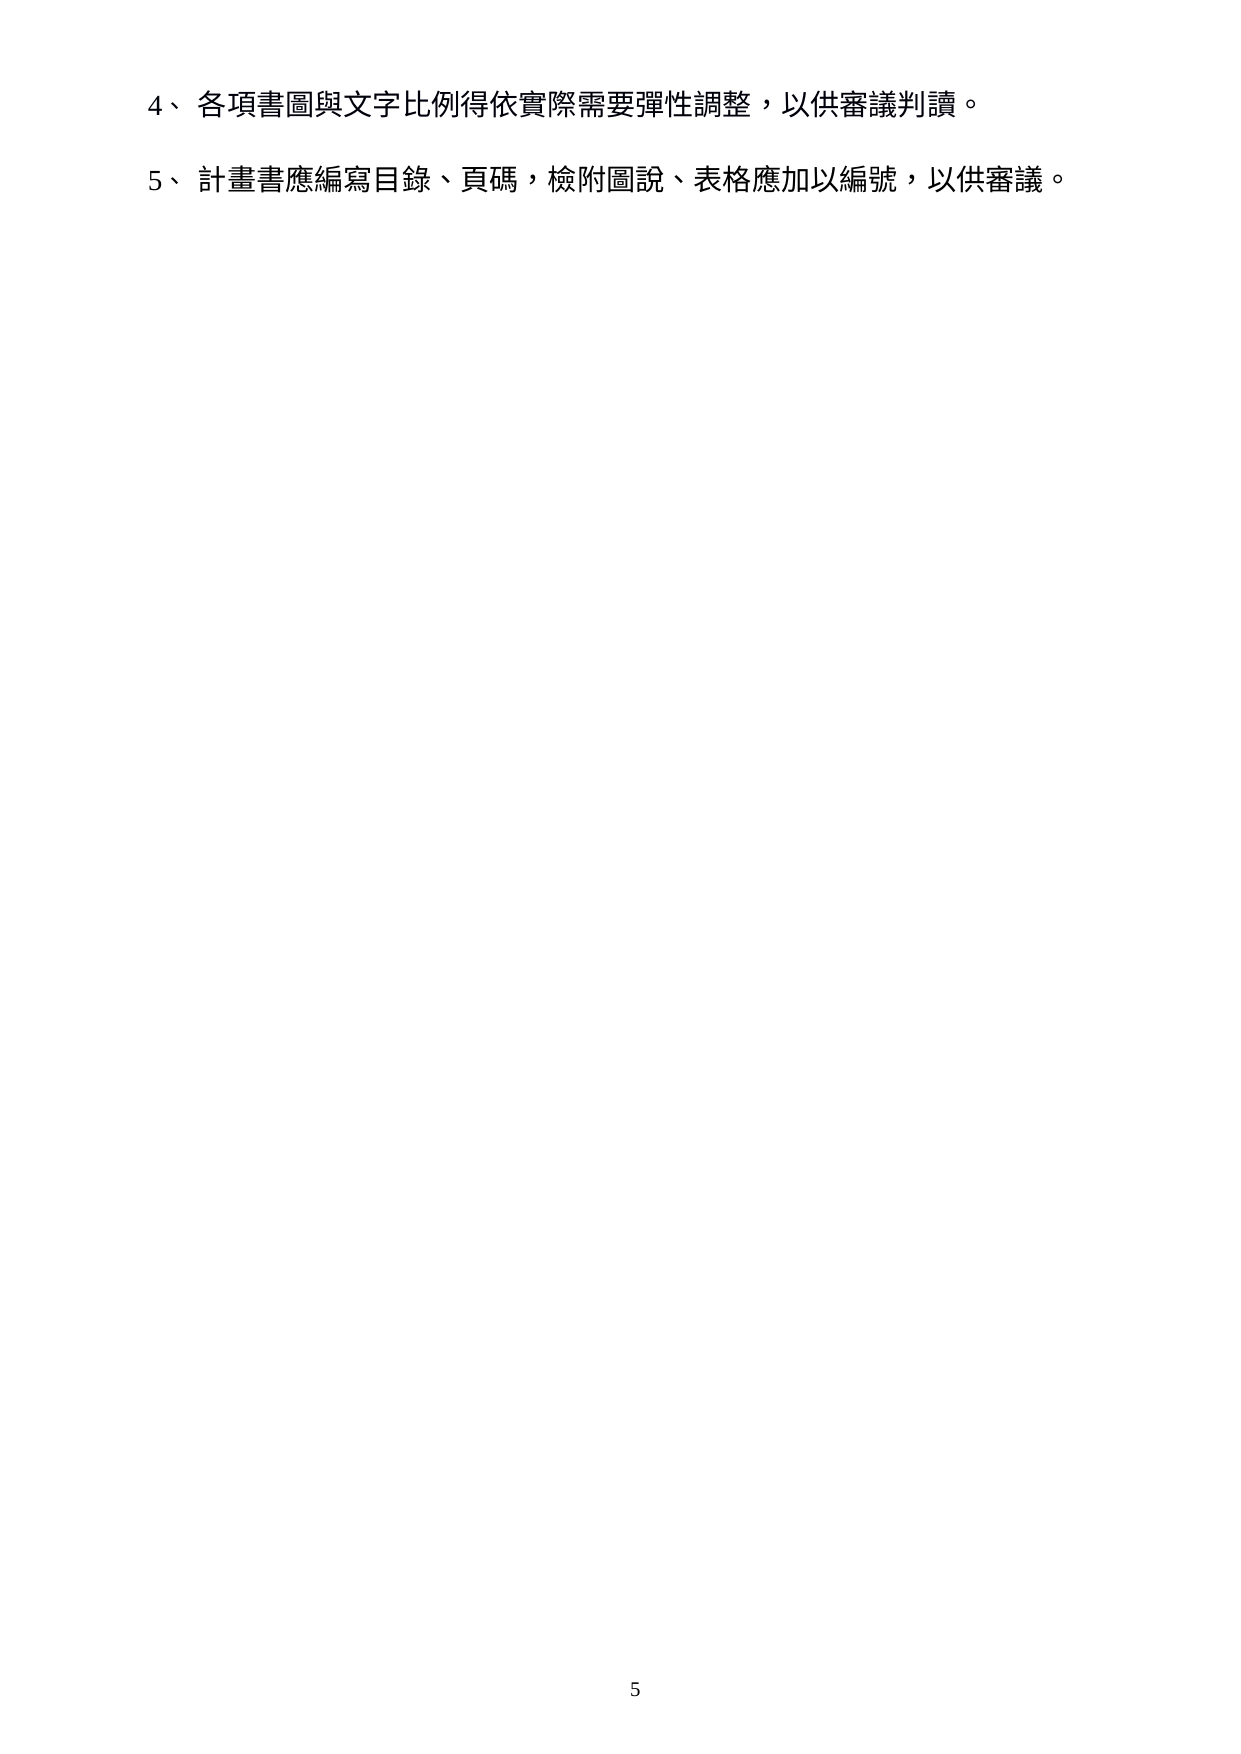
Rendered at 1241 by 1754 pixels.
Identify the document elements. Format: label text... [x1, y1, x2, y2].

list 各項書圖與文字比例得依實際需要彈性調整，以供審議判讀。 [148, 59, 1152, 134]
list 計畫書應編寫目錄、頁碼，檢附圖說、表格應加以編號，以供審議。 [148, 134, 1152, 209]
